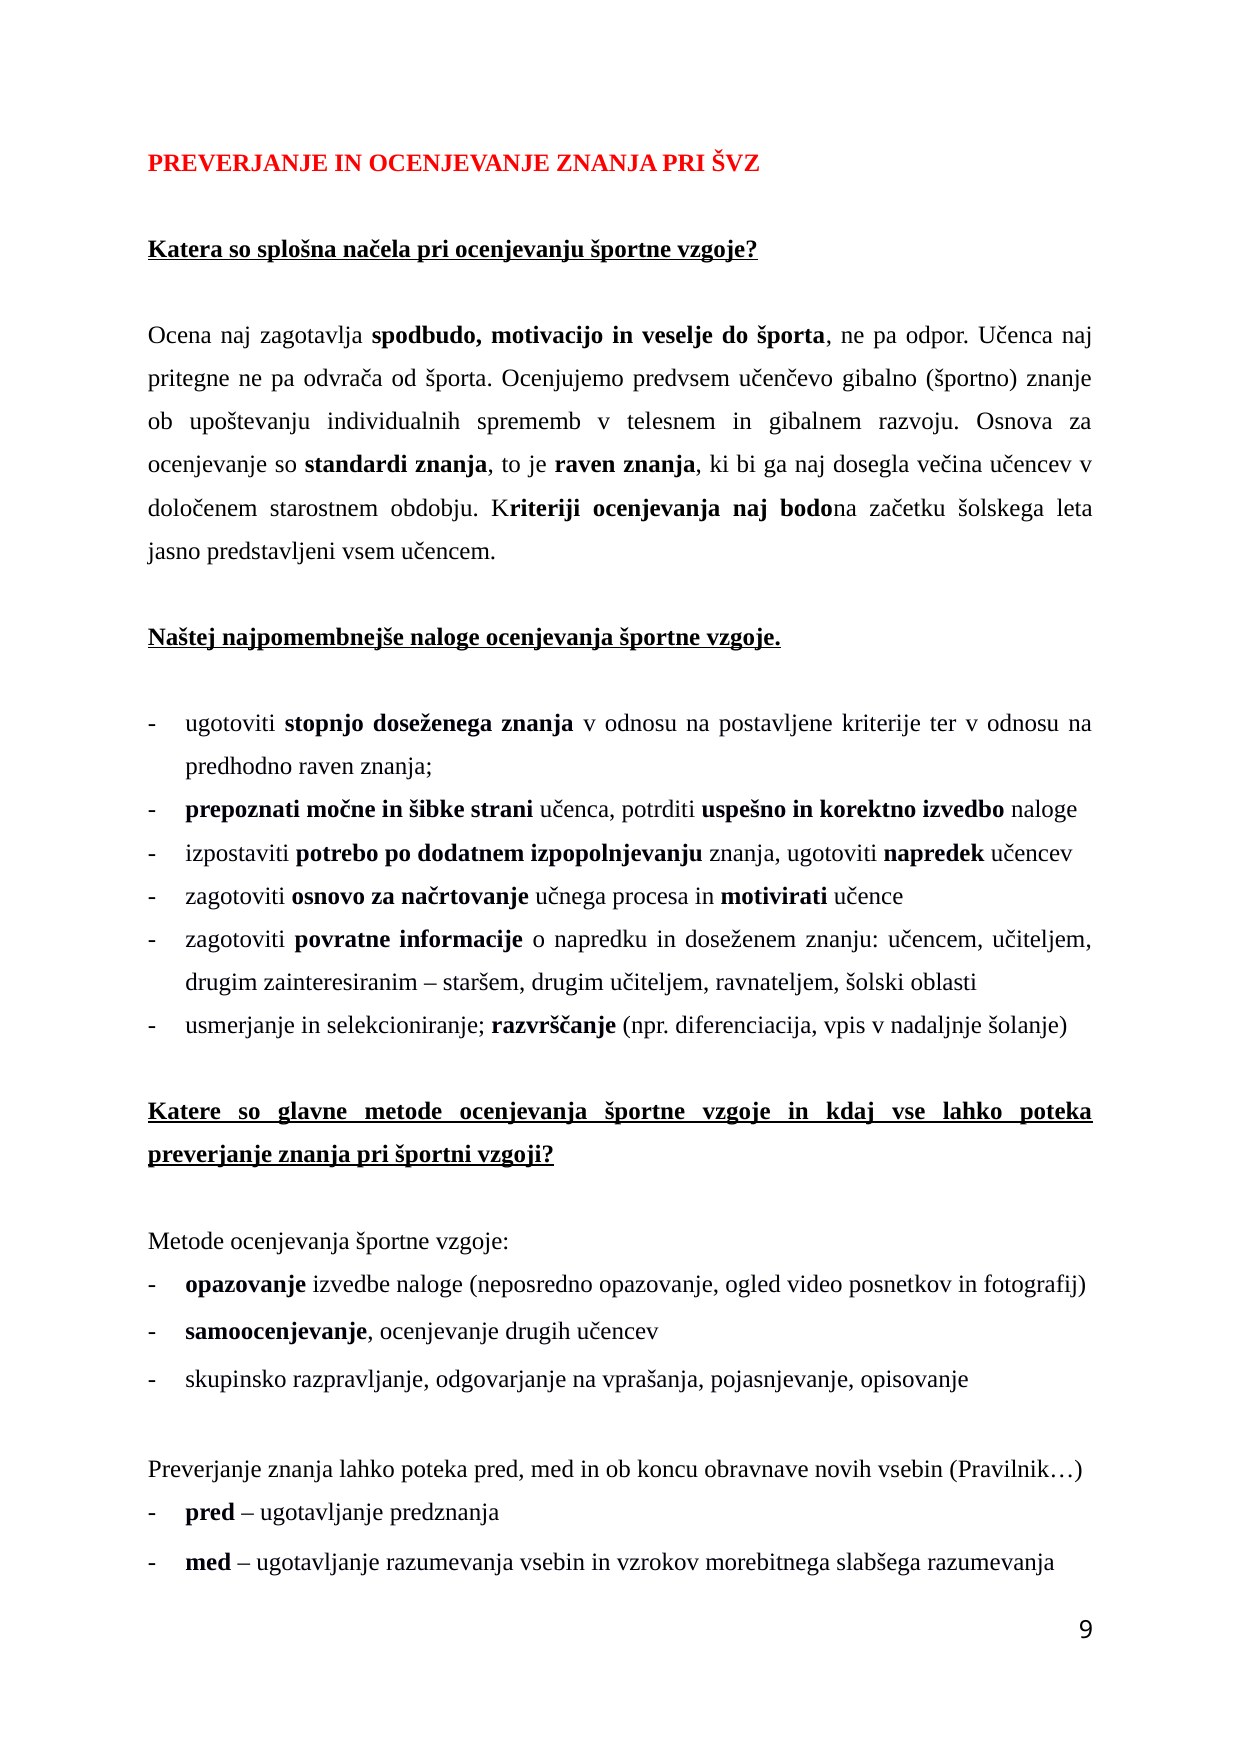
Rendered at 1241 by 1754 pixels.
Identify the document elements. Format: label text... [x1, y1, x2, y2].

list zagotoviti povratne informacije o napredku in doseženem znanju: učencem, učiteljem, drugim zainteresiranim – staršem, drugim učiteljem, ravnateljem, šolski oblasti [148, 924, 1093, 996]
text Ocena naj zagotavlja spodbudo, motivacijo in veselje do športa, ne pa odpor. Učenca naj pritegne ne pa odvrača od športa. Ocenjujemo predvsem učenčevo gibalno (športno) znanje ob upoštevanju individualnih sprememb v telesnem in gibalnem razvoju. Osnova za ocenjevanje so standardi znanja, to je raven znanja, ki bi ga naj dosegla večina učencev v določenem starostnem obdobju. Kriteriji ocenjevanja naj bodona začetku šolskega leta jasno predstavljeni vsem učencem. [148, 320, 1093, 564]
text Naštej najpomembnejše naloge ocenjevanja športne vzgoje. [148, 622, 1093, 651]
text PREVERJANJE IN OCENJEVANJE ZNANJA PRI ŠVZ [148, 148, 1093, 176]
text Metode ocenjevanja športne vzgoje: [148, 1226, 1093, 1254]
list prepoznati močne in šibke strani učenca, potrditi uspešno in korektno izvedbo naloge [148, 794, 1093, 823]
list izpostaviti potrebo po dodatnem izpopolnjevanju znanja, ugotoviti napredek učencev [148, 838, 1093, 866]
text preverjanje znanja pri športni vzgoji? [148, 1123, 1093, 1168]
list opazovanje izvedbe naloge (neposredno opazovanje, ogled video posnetkov in fotografij) [148, 1269, 1093, 1298]
list ugotoviti stopnjo doseženega znanja v odnosu na postavljene kriterije ter v odnosu na predhodno raven znanja; [148, 708, 1093, 780]
list zagotoviti osnovo za načrtovanje učnega procesa in motivirati učence [148, 881, 1093, 909]
text Katere so glavne metode ocenjevanja športne vzgoje in kdaj vse lahko poteka [148, 1096, 1093, 1121]
text Preverjanje znanja lahko poteka pred, med in ob koncu obravnave novih vsebin (Pravilnik…) [148, 1454, 1093, 1483]
text Katera so splošna načela pri ocenjevanju športne vzgoje? [148, 234, 1093, 263]
list samoocenjevanje, ocenjevanje drugih učencev [148, 1316, 1093, 1345]
list usmerjanje in selekcioniranje; razvrščanje (npr. diferenciacija, vpis v nadaljnje šolanje) [148, 1010, 1093, 1039]
list skupinsko razpravljanje, odgovarjanje na vprašanja, pojasnjevanje, opisovanje [148, 1364, 1093, 1392]
list med – ugotavljanje razumevanja vsebin in vzrokov morebitnega slabšega razumevanja [148, 1547, 1093, 1576]
list pred – ugotavljanje predznanja [148, 1497, 1093, 1526]
